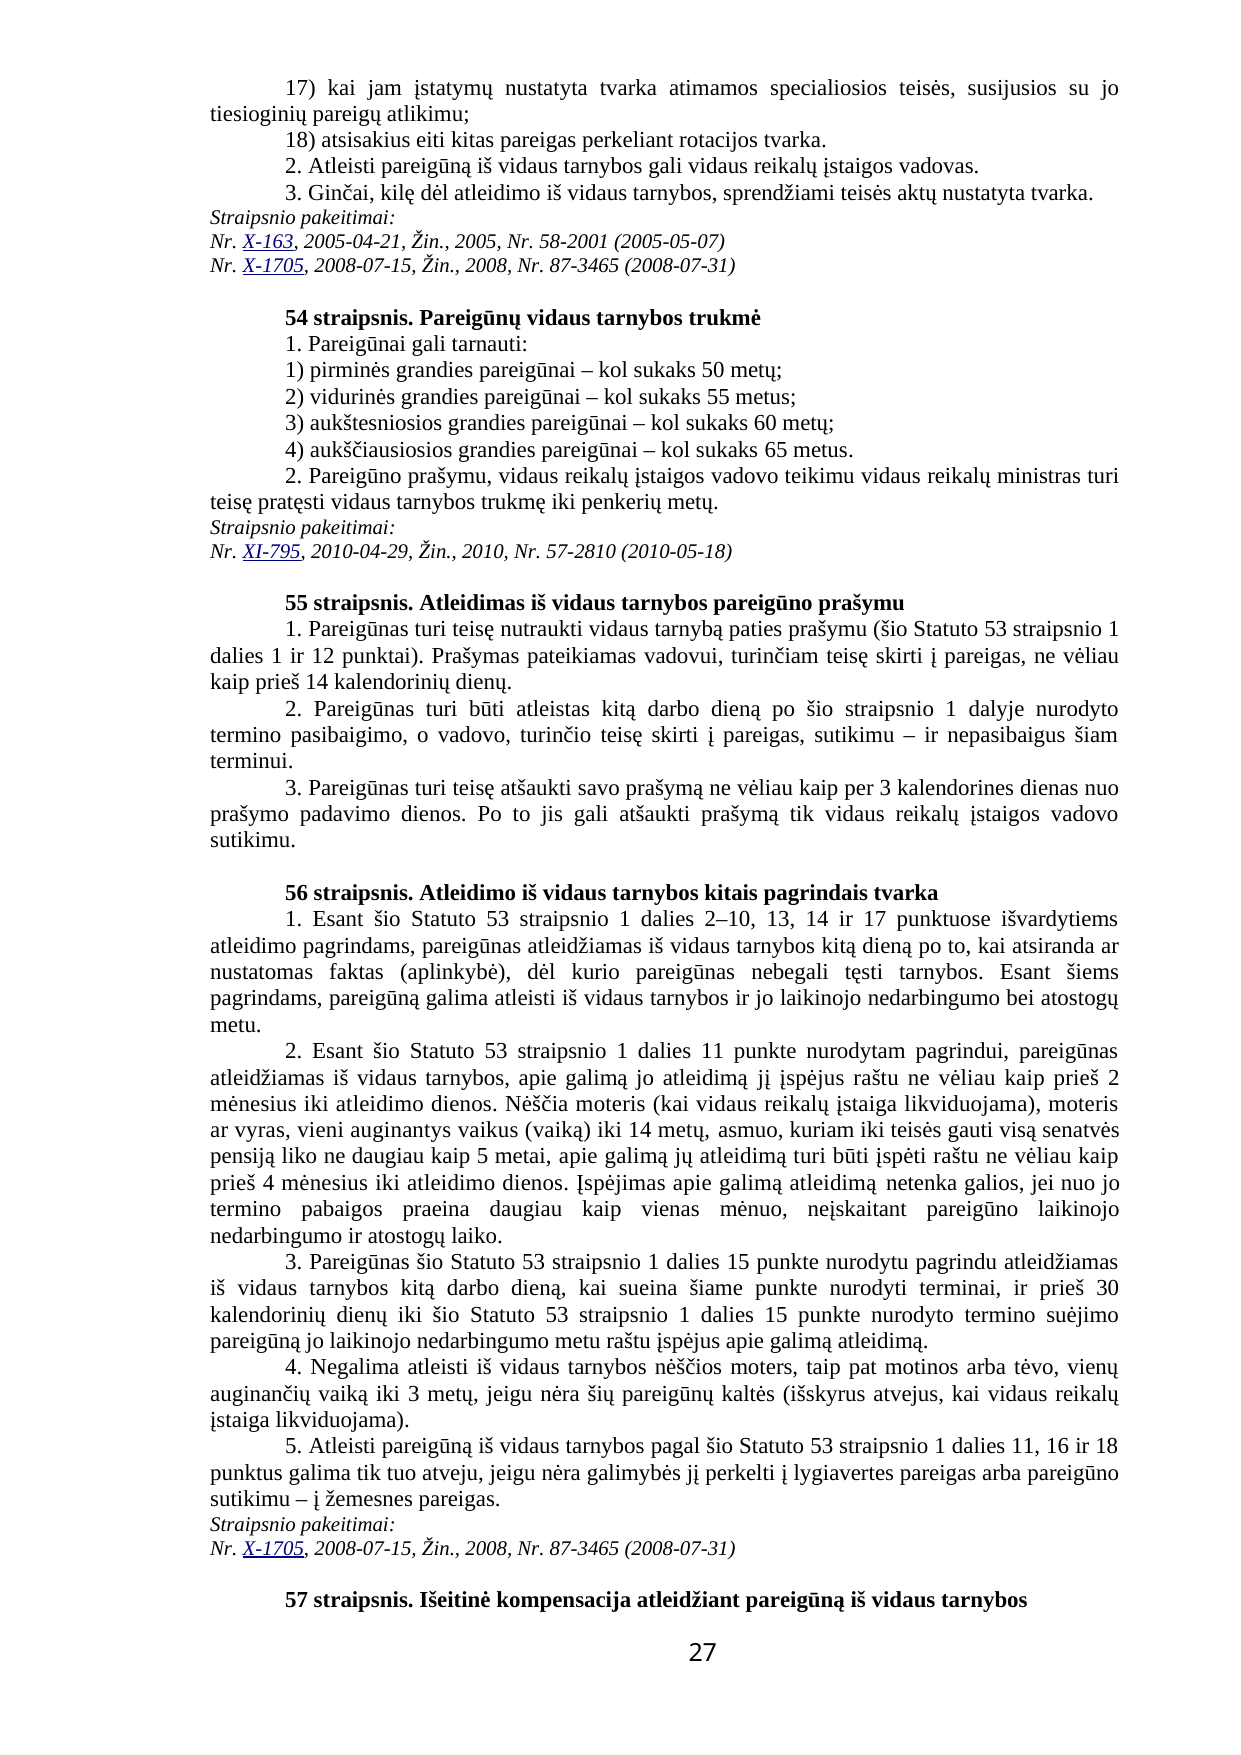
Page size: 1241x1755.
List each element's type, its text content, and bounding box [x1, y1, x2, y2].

text Straipsnio pakeitimai: [210, 515, 1120, 539]
text 2. Esant šio Statuto 53 straipsnio 1 dalies 11 punkte nurodytam pagrindui, pareigūnas atleidžiamas iš vidaus tarnybos, apie galimą jo atleidimą jį įspėjus raštu ne vėliau kaip prieš 2 mėnesius iki atleidimo dienos. Nėščia moteris (kai vidaus reikalų įstaiga likviduojama), moteris ar vyras, vieni auginantys vaikus (vaiką) iki 14 metų, asmuo, kuriam iki teisės gauti visą senatvės pensiją liko ne daugiau kaip 5 metai, apie galimą jų atleidimą turi būti įspėti raštu ne vėliau kaip prieš 4 mėnesius iki atleidimo dienos. Įspėjimas apie galimą atleidimą netenka galios, jei nuo jo termino pabaigos praeina daugiau kaip vienas mėnuo, neįskaitant pareigūno laikinojo nedarbingumo ir atostogų laiko. [210, 1037, 1120, 1248]
text 3. Pareigūnas turi teisę atšaukti savo prašymą ne vėliau kaip per 3 kalendorines dienas nuo prašymo padavimo dienos. Po to jis gali atšaukti prašymą tik vidaus reikalų įstaigos vadovo sutikimu. [210, 774, 1120, 853]
text 18) atsisakius eiti kitas pareigas perkeliant rotacijos tvarka. [210, 126, 1120, 153]
text 55 straipsnis. Atleidimas iš vidaus tarnybos pareigūno prašymu [210, 589, 1120, 616]
text 1) pirminės grandies pareigūnai – kol sukaks 50 metų; [210, 357, 1120, 383]
text Nr. X-1705, 2008-07-15, Žin., 2008, Nr. 87-3465 (2008-07-31) [210, 253, 1120, 277]
text 57 straipsnis. Išeitinė kompensacija atleidžiant pareigūną iš vidaus tarnybos [285, 1586, 1120, 1612]
text 5. Atleisti pareigūną iš vidaus tarnybos pagal šio Statuto 53 straipsnio 1 dalies 11, 16 ir 18 punktus galima tik tuo atveju, jeigu nėra galimybės jį perkelti į lygiavertes pareigas arba pareigūno sutikimu – į žemesnes pareigas. [210, 1432, 1120, 1512]
text 4) aukščiausiosios grandies pareigūnai – kol sukaks 65 metus. [210, 436, 1120, 462]
text 2. Pareigūno prašymu, vidaus reikalų įstaigos vadovo teikimu vidaus reikalų ministras turi teisę pratęsti vidaus tarnybos trukmę iki penkerių metų. [210, 462, 1120, 515]
text 2) vidurinės grandies pareigūnai – kol sukaks 55 metus; [210, 383, 1120, 409]
text 54 straipsnis. Pareigūnų vidaus tarnybos trukmė [210, 304, 1120, 330]
text Nr. XI-795, 2010-04-29, Žin., 2010, Nr. 57-2810 (2010-05-18) [210, 539, 1120, 563]
text Straipsnio pakeitimai: [210, 1512, 1120, 1536]
text Straipsnio pakeitimai: [210, 205, 1120, 229]
text 17) kai jam įstatymų nustatyta tvarka atimamos specialiosios teisės, susijusios su jo tiesioginių pareigų atlikimu; [210, 73, 1120, 126]
text 3) aukštesniosios grandies pareigūnai – kol sukaks 60 metų; [210, 409, 1120, 436]
text 1. Pareigūnas turi teisę nutraukti vidaus tarnybą paties prašymu (šio Statuto 53 straipsnio 1 dalies 1 ir 12 punktai). Prašymas pateikiamas vadovui, turinčiam teisę skirti į pareigas, ne vėliau kaip prieš 14 kalendorinių dienų. [210, 616, 1120, 694]
text 3. Ginčai, kilę dėl atleidimo iš vidaus tarnybos, sprendžiami teisės aktų nustatyta tvarka. [210, 179, 1120, 205]
text 1. Esant šio Statuto 53 straipsnio 1 dalies 2–10, 13, 14 ir 17 punktuose išvardytiems atleidimo pagrindams, pareigūnas atleidžiamas iš vidaus tarnybos kitą dieną po to, kai atsiranda ar nustatomas faktas (aplinkybė), dėl kurio pareigūnas nebegali tęsti tarnybos. Esant šiems pagrindams, pareigūną galima atleisti iš vidaus tarnybos ir jo laikinojo nedarbingumo bei atostogų metu. [210, 905, 1120, 1037]
text 3. Pareigūnas šio Statuto 53 straipsnio 1 dalies 15 punkte nurodytu pagrindu atleidžiamas iš vidaus tarnybos kitą darbo dieną, kai sueina šiame punkte nurodyti terminai, ir prieš 30 kalendorinių dienų iki šio Statuto 53 straipsnio 1 dalies 15 punkte nurodyto termino suėjimo pareigūną jo laikinojo nedarbingumo metu raštu įspėjus apie galimą atleidimą. [210, 1248, 1120, 1353]
text Nr. X-1705, 2008-07-15, Žin., 2008, Nr. 87-3465 (2008-07-31) [210, 1536, 1120, 1560]
text 2. Atleisti pareigūną iš vidaus tarnybos gali vidaus reikalų įstaigos vadovas. [210, 153, 1120, 179]
text 1. Pareigūnai gali tarnauti: [210, 330, 1120, 357]
text 56 straipsnis. Atleidimo iš vidaus tarnybos kitais pagrindais tvarka [210, 879, 1120, 905]
text 4. Negalima atleisti iš vidaus tarnybos nėščios moters, taip pat motinos arba tėvo, vienų auginančių vaiką iki 3 metų, jeigu nėra šių pareigūnų kaltės (išskyrus atvejus, kai vidaus reikalų įstaiga likviduojama). [210, 1353, 1120, 1432]
text 2. Pareigūnas turi būti atleistas kitą darbo dieną po šio straipsnio 1 dalyje nurodyto termino pasibaigimo, o vadovo, turinčio teisę skirti į pareigas, sutikimu – ir nepasibaigus šiam terminui. [210, 694, 1120, 774]
text Nr. X-163, 2005-04-21, Žin., 2005, Nr. 58-2001 (2005-05-07) [210, 229, 1120, 253]
